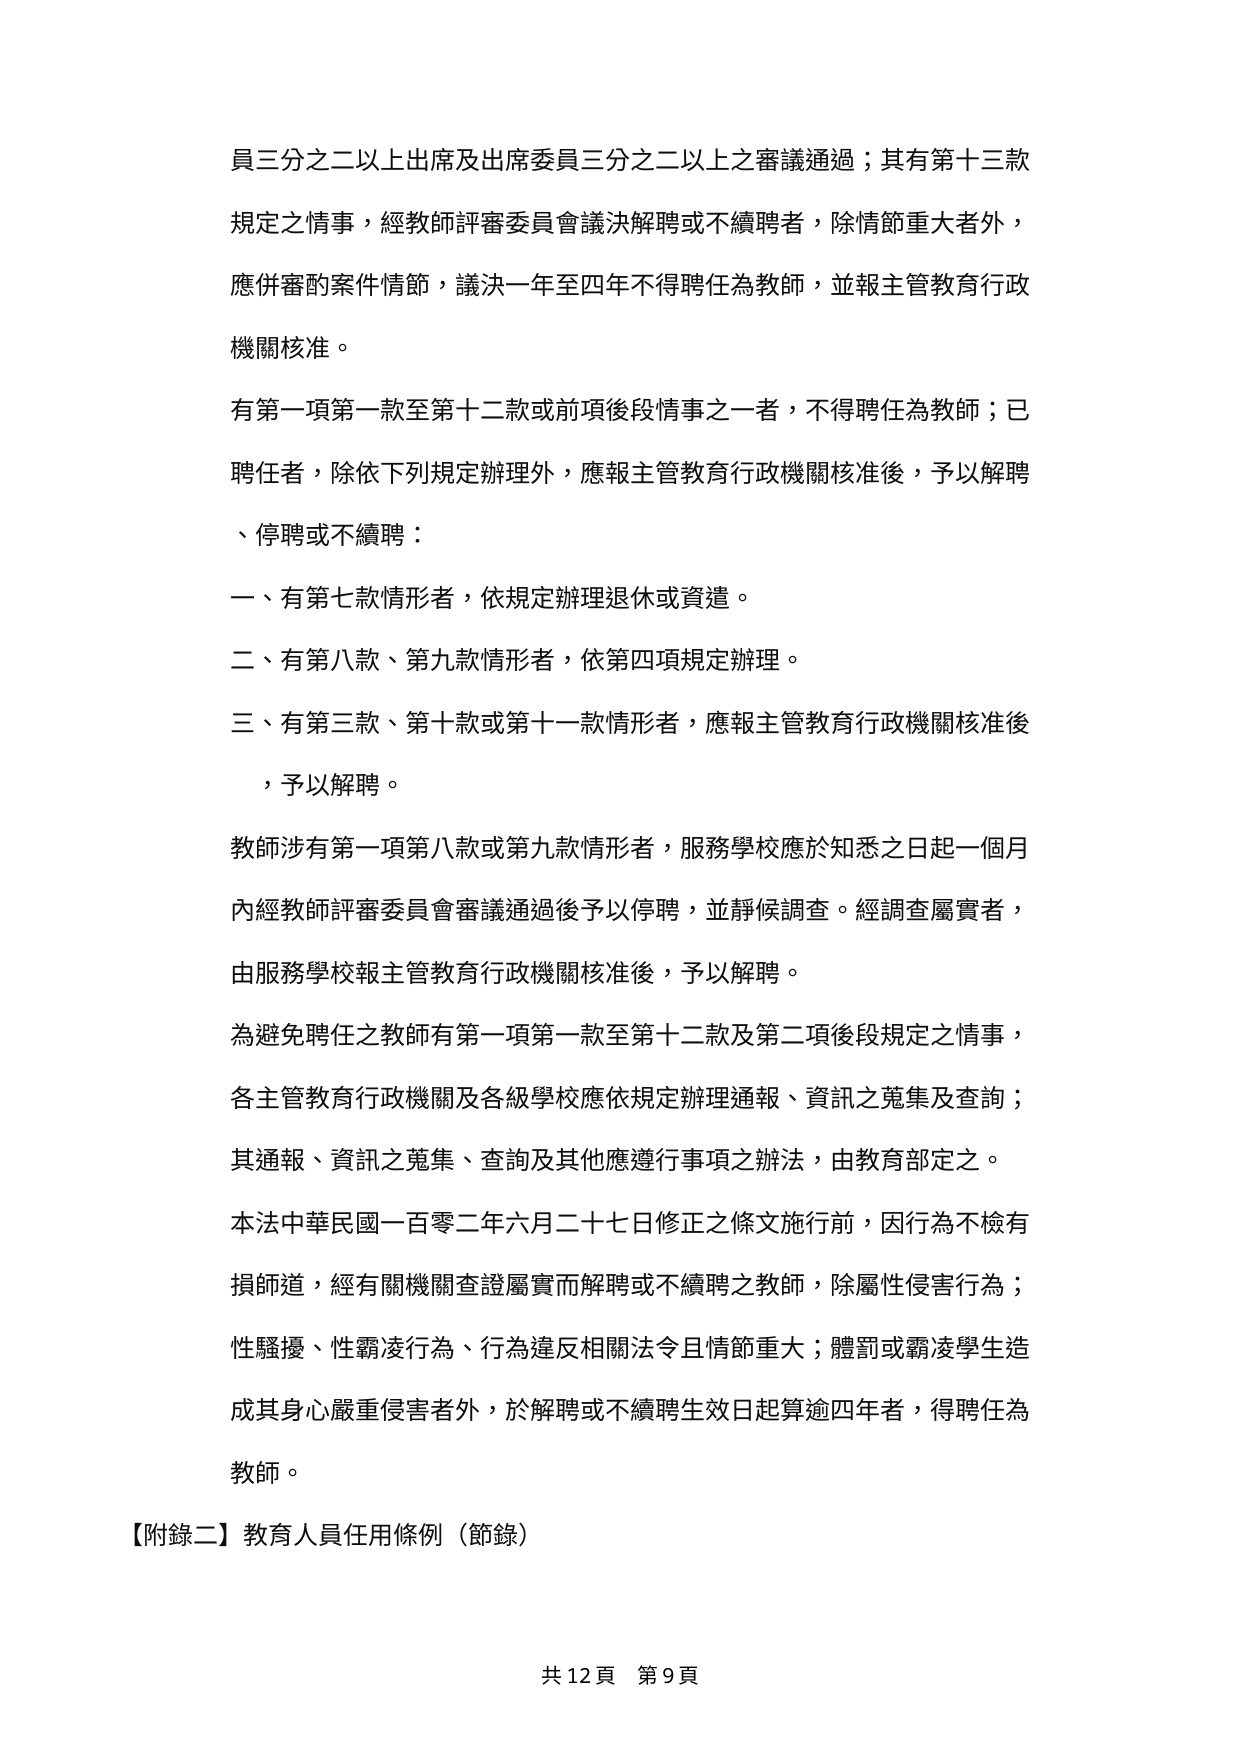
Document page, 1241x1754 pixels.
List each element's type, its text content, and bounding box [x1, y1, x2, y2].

text 機關核准。 [118, 305, 1122, 367]
text 、停聘或不續聘： [118, 492, 1122, 555]
text 損師道，經有關機關查證屬實而解聘或不續聘之教師，除屬性侵害行為； [118, 1242, 1122, 1305]
text 教師涉有第一項第八款或第九款情形者，服務學校應於知悉之日起一個月 [118, 805, 1122, 867]
text 成其身心嚴重侵害者外，於解聘或不續聘生效日起算逾四年者，得聘任為 [118, 1367, 1122, 1430]
text 性騷擾、性霸凌行為、行為違反相關法令且情節重大；體罰或霸凌學生造 [118, 1305, 1122, 1367]
text 【附錄二】教育人員任用條例（節錄） [118, 1492, 1122, 1555]
text ，予以解聘。 [118, 742, 1122, 805]
text 各主管教育行政機關及各級學校應依規定辦理通報、資訊之蒐集及查詢； [118, 1055, 1122, 1117]
text 三、有第三款、第十款或第十一款情形者，應報主管教育行政機關核准後 [118, 680, 1122, 742]
text 教師。 [118, 1430, 1122, 1492]
text 二、有第八款、第九款情形者，依第四項規定辦理。 [118, 617, 1122, 680]
text 應併審酌案件情節，議決一年至四年不得聘任為教師，並報主管教育行政 [118, 242, 1122, 305]
text 一、有第七款情形者，依規定辦理退休或資遣。 [118, 555, 1122, 617]
text 規定之情事，經教師評審委員會議決解聘或不續聘者，除情節重大者外， [118, 180, 1122, 242]
text 為避免聘任之教師有第一項第一款至第十二款及第二項後段規定之情事， [118, 992, 1122, 1055]
text 有第一項第一款至第十二款或前項後段情事之一者，不得聘任為教師；已 [118, 367, 1122, 430]
text 聘任者，除依下列規定辦理外，應報主管教育行政機關核准後，予以解聘 [118, 430, 1122, 492]
text 本法中華民國一百零二年六月二十七日修正之條文施行前，因行為不檢有 [118, 1180, 1122, 1242]
text 內經教師評審委員會審議通過後予以停聘，並靜候調查。經調查屬實者， [118, 867, 1122, 930]
text 其通報、資訊之蒐集、查詢及其他應遵行事項之辦法，由教育部定之。 [118, 1117, 1122, 1180]
text 員三分之二以上出席及出席委員三分之二以上之審議通過；其有第十三款 [118, 117, 1122, 180]
text 由服務學校報主管教育行政機關核准後，予以解聘。 [118, 930, 1122, 992]
